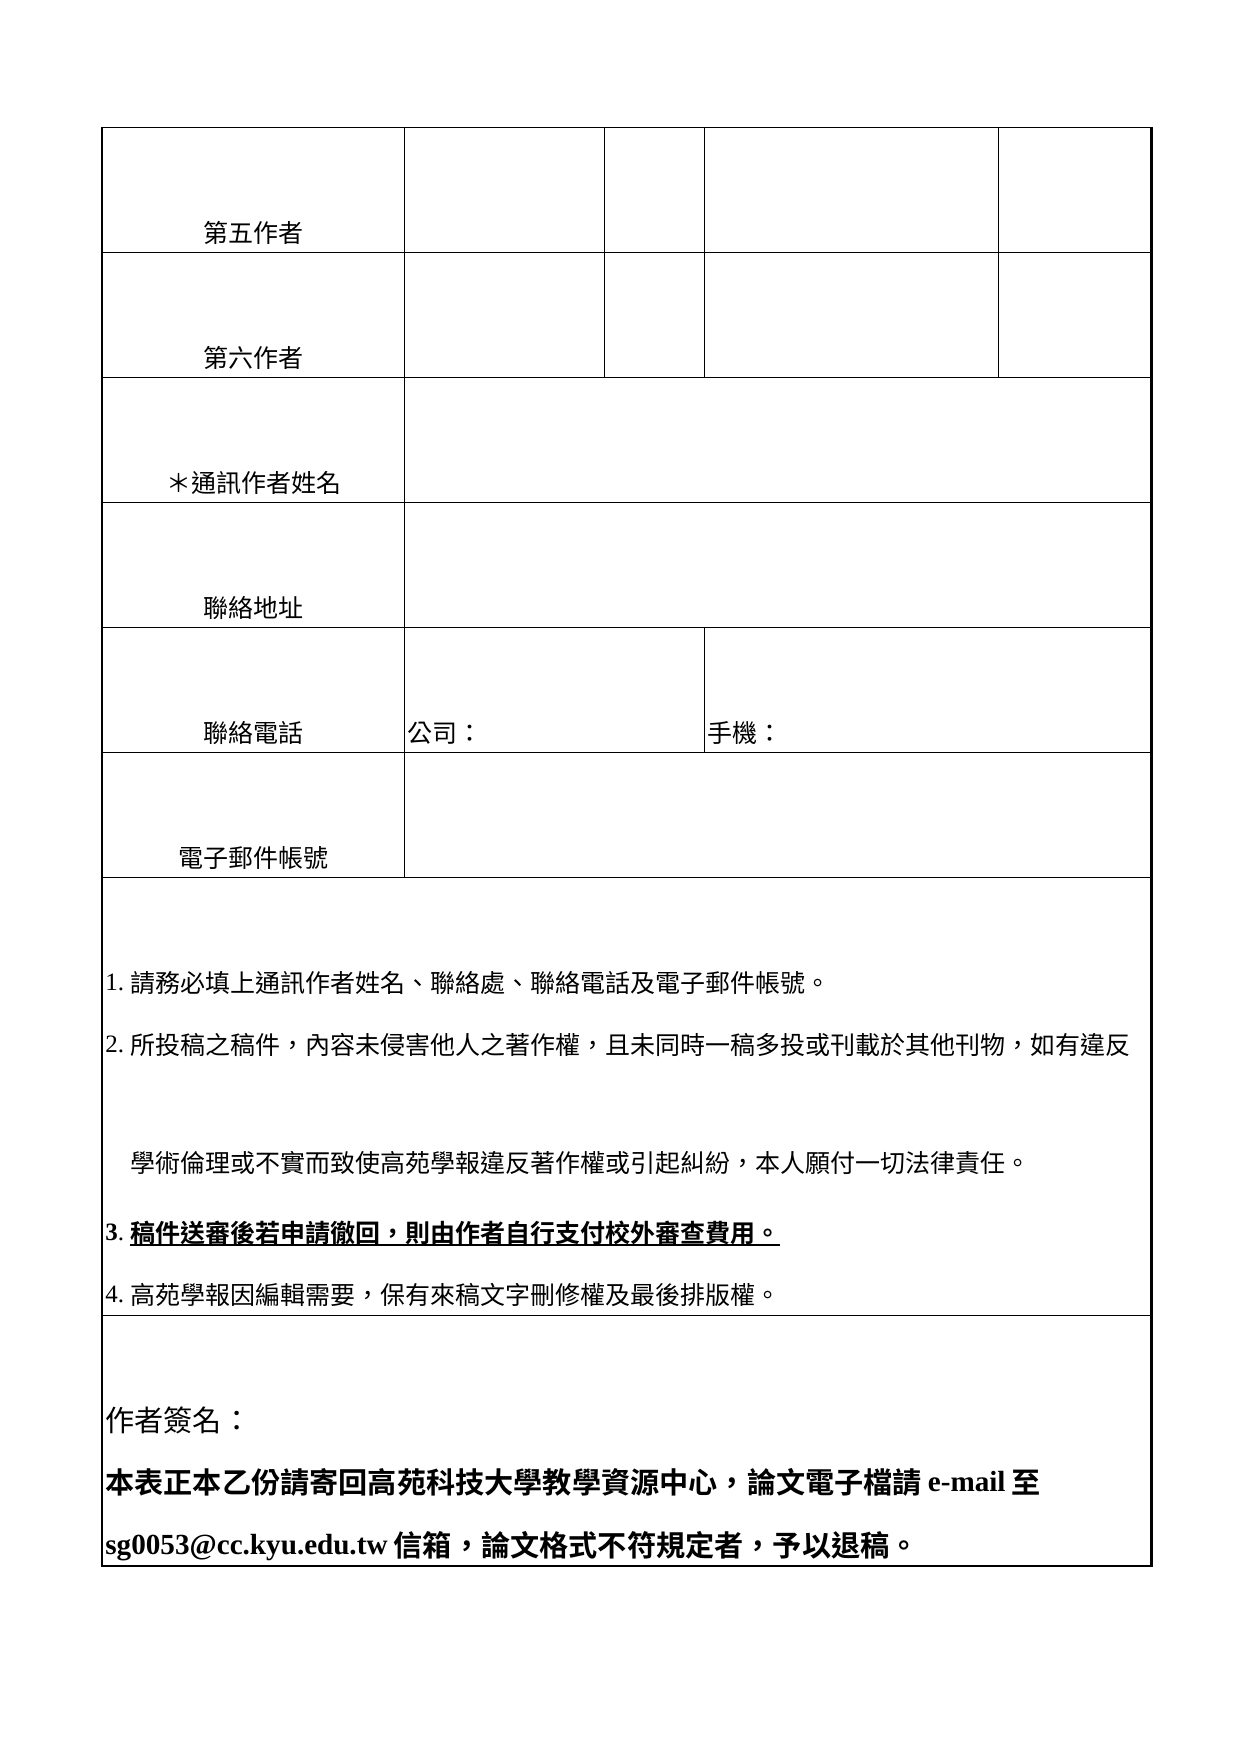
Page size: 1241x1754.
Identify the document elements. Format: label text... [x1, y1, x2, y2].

table_cell [405, 128, 604, 252]
table_cell 第六作者 [103, 253, 404, 377]
table_cell [404, 1316, 604, 1439]
table_cell 聯絡電話 [103, 628, 404, 752]
table_cell [999, 1316, 1150, 1439]
table_cell [605, 1316, 704, 1439]
table_cell [405, 753, 1150, 877]
table_cell 1. 請務必填上通訊作者姓名、聯絡處、聯絡電話及電子郵件帳號。 [103, 878, 1150, 1002]
table_cell 電子郵件帳號 [103, 753, 404, 877]
table_cell [405, 253, 604, 377]
table_cell 2. 所投稿之稿件，內容未侵害他人之著作權，且未同時一稿多投或刊載於其他刊物，如有違反 學術倫理或不實而致使高苑學報違反著作權或引起糾紛，本人願付一切法律責任。 3. 稿件送審後若申請徹回，則由作者自行支付校外審查費用。 [103, 1002, 1150, 1252]
table_cell [605, 128, 704, 252]
table_cell [704, 1316, 999, 1439]
table_cell [999, 128, 1150, 252]
table_cell [605, 253, 704, 377]
table_cell 手機： [705, 628, 1150, 752]
table_cell 4. 高苑學報因編輯需要，保有來稿文字刪修權及最後排版權。 [103, 1252, 1150, 1314]
table_cell 第五作者 [103, 128, 404, 252]
table_cell 聯絡地址 [103, 503, 404, 627]
table_cell [405, 378, 1150, 502]
table_cell 本表正本乙份請寄回高苑科技大學教學資源中心，論文電子檔請e-mail至sg0053@cc.kyu.edu.tw信箱，論文格式不符規定者，予以退稿。 [103, 1440, 1150, 1564]
table_cell [405, 503, 1150, 627]
table_cell 公司： [405, 628, 704, 752]
table_cell 作者簽名： [103, 1316, 404, 1439]
table_cell ＊通訊作者姓名 [103, 378, 404, 502]
table_cell [705, 128, 998, 252]
table_cell [705, 253, 998, 377]
table_cell [999, 253, 1150, 377]
